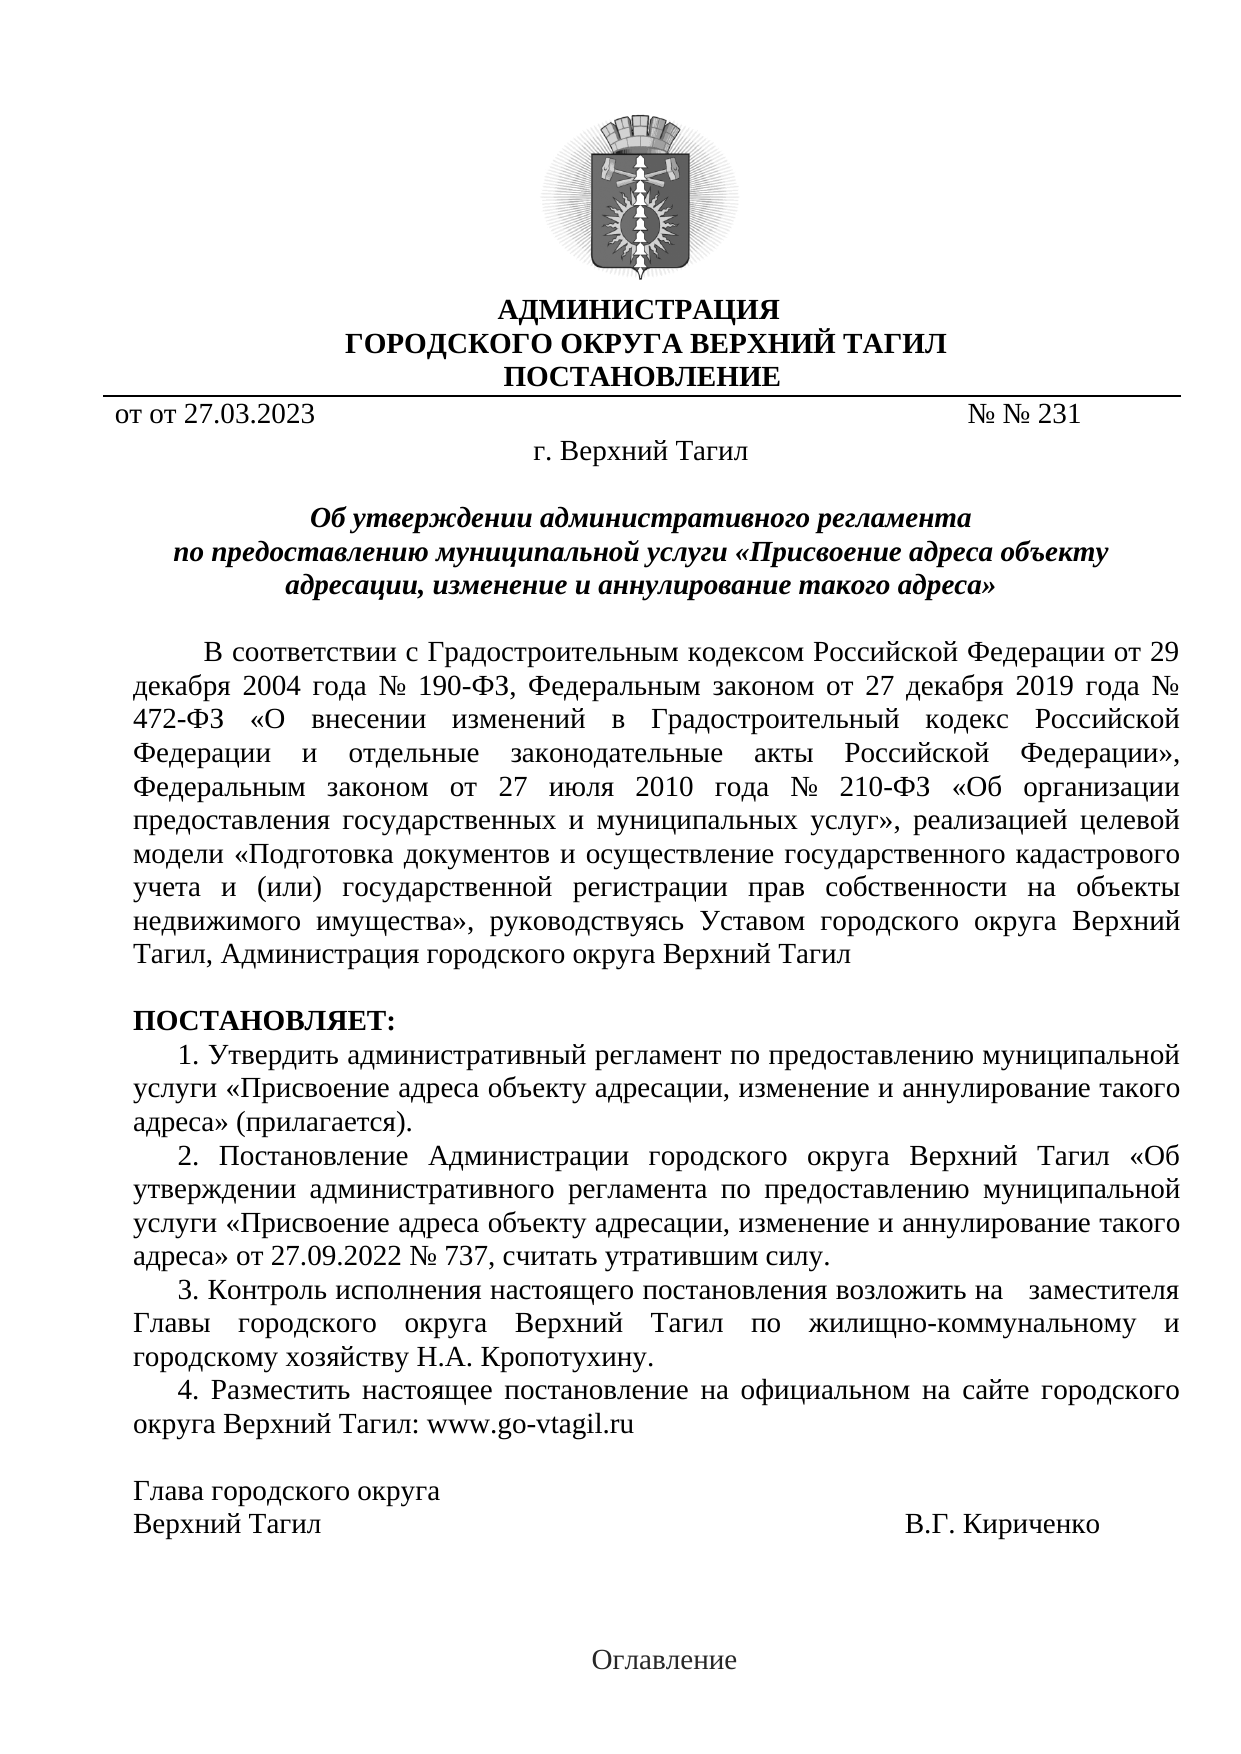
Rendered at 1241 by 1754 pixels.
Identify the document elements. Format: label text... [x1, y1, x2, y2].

table_header [661, 397, 1001, 433]
text ПОСТАНОВЛЯЕТ: [133, 1003, 1181, 1037]
text 4. Разместить настоящее постановление на официальном на сайте городского округа Верхний Тагил: www.go-vtagil.ru [133, 1372, 1181, 1439]
text Об утверждении административного регламента [103, 500, 1181, 534]
text ПОСТАНОВЛЕНИЕ [103, 359, 1181, 395]
subtitle Оглавление [148, 1642, 1181, 1676]
text Верхний Тагил В.Г. Кириченко [133, 1507, 1181, 1540]
text 3. Контроль исполнения настоящего постановления возложить на заместителя Главы городского округа Верхний Тагил по жилищно-коммунальному и городскому хозяйству Н.А. Кропотухину. [133, 1272, 1181, 1372]
text 2. Постановление Администрации городского округа Верхний Тагил «Об утверждении административного регламента по предоставлению муниципальной услуги «Присвоение адреса объекту адресации, изменение и аннулирование такого адреса» от 27.09.2022 № 737, считать утратившим силу. [133, 1138, 1181, 1272]
table_header от от 27.03.2023 [148, 397, 661, 433]
text АДМИНИСТРАЦИЯ [103, 292, 1181, 326]
text 1. Утвердить административный регламент по предоставлению муниципальной услуги «Присвоение адреса объекту адресации, изменение и аннулирование такого адреса» (прилагается). [133, 1037, 1181, 1138]
table_cell г. Верхний Тагил [148, 433, 1178, 500]
text по предоставлению муниципальной услуги «Присвоение адреса объекту адресации, изменение и аннулирование такого адреса» [103, 534, 1181, 601]
text Глава городского округа [133, 1473, 1181, 1507]
text ГОРОДСКОГО ОКРУГА ВЕРХНИЙ ТАГИЛ [103, 326, 1181, 359]
text В соответствии с Градостроительным кодексом Российской Федерации от 29 декабря 2004 года № 190-ФЗ, Федеральным законом от 27 декабря 2019 года № 472-ФЗ «О внесении изменений в Градостроительный кодекс Российской Федерации и отдельные законодательные акты Российской Федерации», Федеральным законом от 27 июля 2010 года № 210-ФЗ «Об организации предоставления государственных и муниципальных услуг», реализацией целевой модели «Подготовка документов и осуществление государственного кадастрового учета и (или) государственной регистрации прав собственности на объекты недвижимого имущества», руководствуясь Уставом городского округа Верхний Тагил, Администрация городского округа Верхний Тагил [133, 634, 1181, 970]
table_header № № 231 [1001, 397, 1178, 433]
